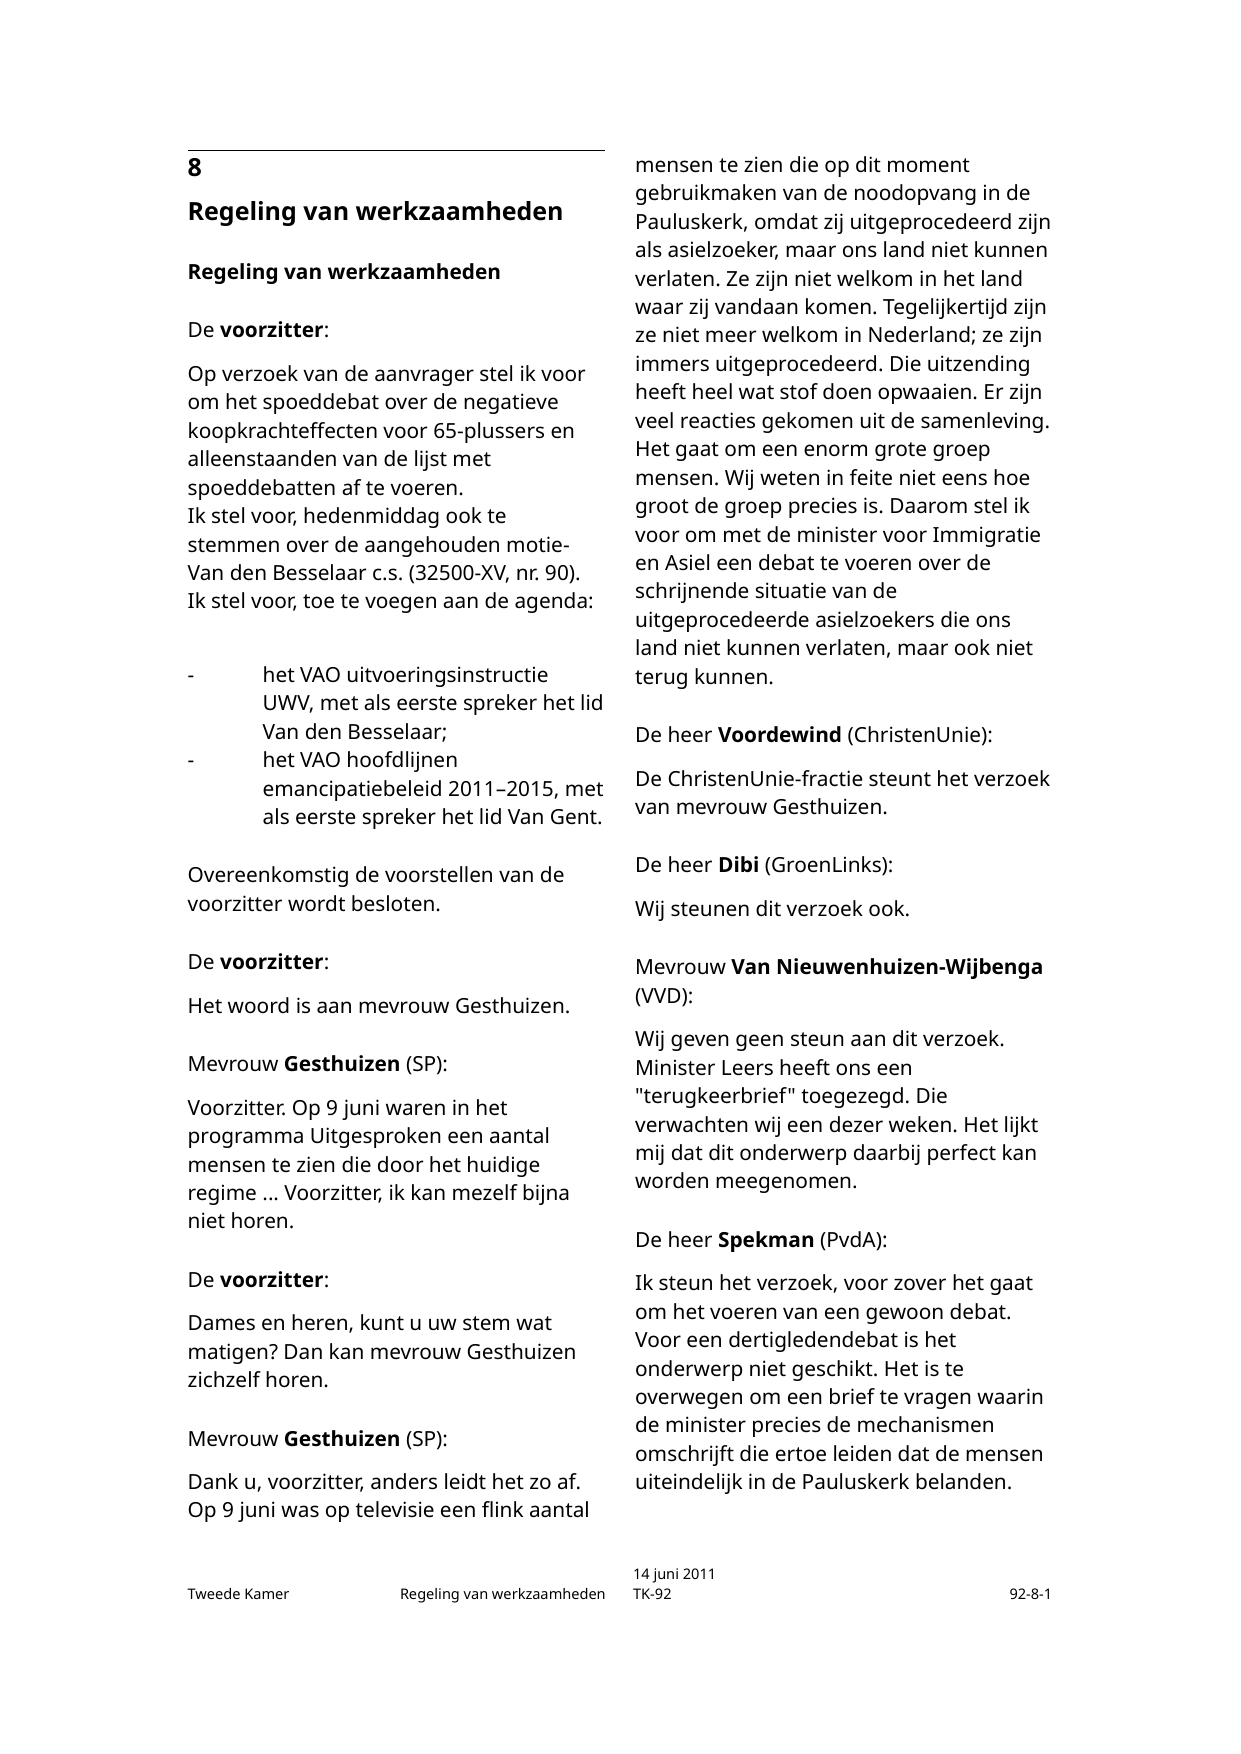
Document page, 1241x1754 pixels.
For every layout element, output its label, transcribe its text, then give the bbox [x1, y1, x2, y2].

text Dames en heren, kunt u uw stem wat matigen? Dan kan mevrouw Gesthuizen zichzelf horen. [187, 1308, 605, 1394]
list het VAO hoofdlijnen emancipatiebeleid 2011–2015, met als eerste spreker het lid Van Gent. [187, 745, 605, 831]
text Dank u, voorzitter, anders leidt het zo af. Op 9 juni was op televisie een flink aantal [187, 1467, 605, 1524]
text Ik steun het verzoek, voor zover het gaat om het voeren van een gewoon debat. Voor een dertigledendebat is het onderwerp niet geschikt. Het is te overwegen om een brief te vragen waarin de minister precies de mechanismen omschrijft die ertoe leiden dat de mensen uiteindelijk in de Pauluskerk belanden. [635, 1268, 1053, 1496]
text De voorzitter: [187, 1265, 605, 1293]
text De voorzitter: [187, 316, 605, 344]
text Mevrouw Gesthuizen (SP): [187, 1049, 605, 1078]
text De voorzitter: [187, 947, 605, 976]
text Overeenkomstig de voorstellen van de voorzitter wordt besloten. [187, 861, 605, 917]
text Wij geven geen steun aan dit verzoek. Minister Leers heeft ons een "terugkeerbrief" toegezegd. Die verwachten wij een dezer weken. Het lijkt mij dat dit onderwerp daarbij perfect kan worden meegenomen. [635, 1024, 1053, 1195]
list het VAO uitvoeringsinstructie UWV, met als eerste spreker het lid Van den Besselaar; [187, 660, 605, 745]
text Ik stel voor, hedenmiddag ook te stemmen over de aangehouden motie-Van den Besselaar c.s. (32500-XV, nr. 90). [187, 501, 605, 587]
text Regeling van werkzaamheden [187, 257, 605, 286]
text Ik stel voor, toe te voegen aan de agenda: [187, 587, 605, 615]
text De heer Voordewind (ChristenUnie): [635, 720, 1053, 749]
text Regeling van werkzaamheden [187, 193, 605, 227]
text Op verzoek van de aanvrager stel ik voor om het spoeddebat over de negatieve koopkrachteffecten voor 65-plussers en alleenstaanden van de lijst met spoeddebatten af te voeren. [187, 359, 605, 501]
text 8 [187, 151, 605, 184]
text Wij steunen dit verzoek ook. [635, 894, 1053, 922]
text Voorzitter. Op 9 juni waren in het programma Uitgesproken een aantal mensen te zien die door het huidige regime ... Voorzitter, ik kan mezelf bijna niet horen. [187, 1093, 605, 1235]
text Het woord is aan mevrouw Gesthuizen. [187, 991, 605, 1019]
text De ChristenUnie-fractie steunt het verzoek van mevrouw Gesthuizen. [635, 764, 1053, 821]
text mensen te zien die op dit moment gebruikmaken van de noodopvang in de Pauluskerk, omdat zij uitgeprocedeerd zijn als asielzoeker, maar ons land niet kunnen verlaten. Ze zijn niet welkom in het land waar zij vandaan komen. Tegelijkertijd zijn ze niet meer welkom in Nederland; ze zijn immers uitgeprocedeerd. Die uitzending heeft heel wat stof doen opwaaien. Er zijn veel reacties gekomen uit de samenleving. Het gaat om een enorm grote groep mensen. Wij weten in feite niet eens hoe groot de groep precies is. Daarom stel ik voor om met de minister voor Immigratie en Asiel een debat te voeren over de schrijnende situatie van de uitgeprocedeerde asielzoekers die ons land niet kunnen verlaten, maar ook niet terug kunnen. [635, 150, 1053, 690]
text Mevrouw Gesthuizen (SP): [187, 1424, 605, 1452]
text De heer Spekman (PvdA): [635, 1225, 1053, 1253]
text Mevrouw Van Nieuwenhuizen-Wijbenga (VVD): [635, 952, 1053, 1009]
text De heer Dibi (GroenLinks): [635, 851, 1053, 879]
